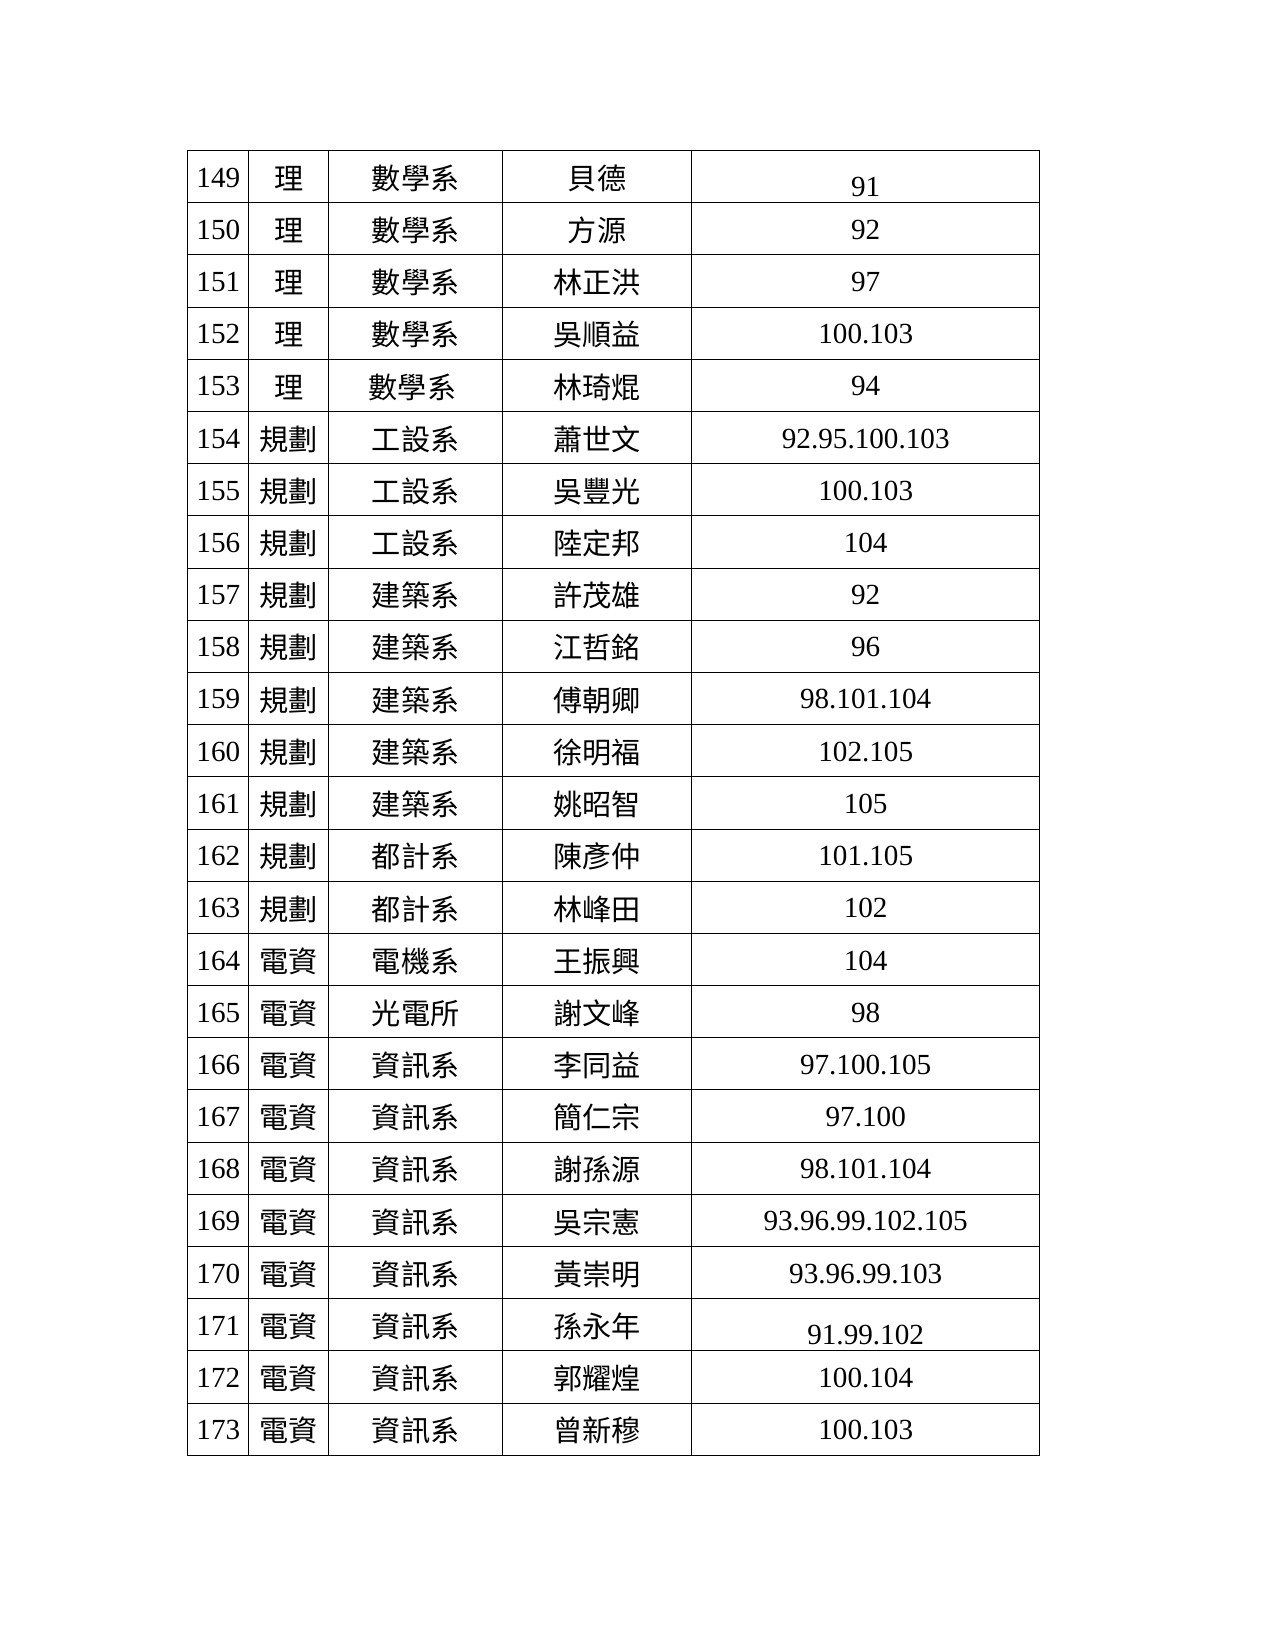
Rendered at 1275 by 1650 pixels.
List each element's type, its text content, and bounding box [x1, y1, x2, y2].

table_cell 98.101.104 [692, 1143, 1039, 1194]
table_cell 101.105 [692, 830, 1039, 881]
table_cell 171 [188, 1299, 248, 1350]
table_cell 孫永年 [503, 1299, 691, 1350]
table_cell 電資 [249, 1038, 328, 1089]
table_cell 100.103 [692, 1404, 1039, 1455]
table_cell 江哲銘 [503, 621, 691, 672]
table_cell 資訊系 [329, 1038, 502, 1089]
table_cell 資訊系 [329, 1299, 502, 1350]
table_cell 理 [249, 203, 328, 254]
table_cell 151 [188, 255, 248, 307]
table_cell 曾新穆 [503, 1404, 691, 1455]
table_cell 173 [188, 1404, 248, 1455]
table_cell 158 [188, 621, 248, 672]
table_cell 156 [188, 516, 248, 567]
table_cell 102.105 [692, 725, 1039, 776]
table_cell 150 [188, 203, 248, 254]
table_cell 規劃 [249, 882, 328, 933]
table_cell 規劃 [249, 673, 328, 724]
table_cell 謝文峰 [503, 986, 691, 1037]
table_cell 吳順益 [503, 308, 691, 359]
table_cell 數學系 [329, 151, 502, 202]
table_cell 吳豐光 [503, 464, 691, 515]
table_cell 建築系 [329, 569, 502, 620]
table_cell 傅朝卿 [503, 673, 691, 724]
table_cell 建築系 [329, 725, 502, 776]
table_cell 資訊系 [329, 1247, 502, 1298]
table_cell 169 [188, 1195, 248, 1246]
table_cell 93.96.99.102.105 [692, 1195, 1039, 1246]
table_cell 規劃 [249, 569, 328, 620]
table_cell 92 [692, 569, 1039, 620]
table_cell 李同益 [503, 1038, 691, 1089]
table_cell 數學系 [329, 203, 502, 254]
table_cell 謝孫源 [503, 1143, 691, 1194]
table_cell 電資 [249, 934, 328, 985]
table_cell 規劃 [249, 830, 328, 881]
table_cell 資訊系 [329, 1090, 502, 1142]
table_cell 吳宗憲 [503, 1195, 691, 1246]
table_cell 電資 [249, 986, 328, 1037]
table_cell 91.99.102 [692, 1299, 1039, 1350]
table_cell 都計系 [329, 882, 502, 933]
table_cell 155 [188, 464, 248, 515]
table_cell 153 [188, 360, 248, 411]
table_cell 154 [188, 412, 248, 463]
table_cell 林峰田 [503, 882, 691, 933]
table_cell 光電所 [329, 986, 502, 1037]
table_cell 工設系 [329, 412, 502, 463]
table_cell 貝德 [503, 151, 691, 202]
table_cell 電資 [249, 1247, 328, 1298]
table_cell 100.103 [692, 308, 1039, 359]
table_cell 97.100 [692, 1090, 1039, 1142]
table_cell 理 [249, 151, 328, 202]
table_cell 規劃 [249, 412, 328, 463]
table_cell 蕭世文 [503, 412, 691, 463]
table_cell 100.103 [692, 464, 1039, 515]
table_cell 陳彥仲 [503, 830, 691, 881]
table_cell 建築系 [329, 673, 502, 724]
table_cell 王振興 [503, 934, 691, 985]
table_cell 157 [188, 569, 248, 620]
table_cell 理 [249, 360, 328, 411]
table_cell 規劃 [249, 464, 328, 515]
table_cell 電資 [249, 1404, 328, 1455]
table_cell 149 [188, 151, 248, 202]
table_cell 許茂雄 [503, 569, 691, 620]
table_cell 電機系 [329, 934, 502, 985]
table_cell 172 [188, 1351, 248, 1402]
table_cell 規劃 [249, 621, 328, 672]
table_cell 林正洪 [503, 255, 691, 307]
table_cell 數學系 [329, 360, 502, 411]
table_cell 97.100.105 [692, 1038, 1039, 1089]
table_cell 165 [188, 986, 248, 1037]
table_cell 105 [692, 777, 1039, 828]
table_cell 152 [188, 308, 248, 359]
table_cell 黃崇明 [503, 1247, 691, 1298]
table_cell 96 [692, 621, 1039, 672]
table_cell 電資 [249, 1143, 328, 1194]
table_cell 電資 [249, 1299, 328, 1350]
table_cell 方源 [503, 203, 691, 254]
table_cell 林琦焜 [503, 360, 691, 411]
table_cell 工設系 [329, 516, 502, 567]
table_cell 資訊系 [329, 1404, 502, 1455]
table_cell 159 [188, 673, 248, 724]
table_cell 簡仁宗 [503, 1090, 691, 1142]
table_cell 92 [692, 203, 1039, 254]
table_cell 理 [249, 255, 328, 307]
table_cell 168 [188, 1143, 248, 1194]
table_cell 規劃 [249, 516, 328, 567]
table_cell 理 [249, 308, 328, 359]
table_cell 數學系 [329, 255, 502, 307]
table_cell 97 [692, 255, 1039, 307]
table_cell 電資 [249, 1195, 328, 1246]
table_cell 166 [188, 1038, 248, 1089]
table_cell 電資 [249, 1351, 328, 1402]
table_cell 數學系 [329, 308, 502, 359]
table_cell 郭耀煌 [503, 1351, 691, 1402]
table_cell 164 [188, 934, 248, 985]
table_cell 電資 [249, 1090, 328, 1142]
table_cell 規劃 [249, 777, 328, 828]
table_cell 98.101.104 [692, 673, 1039, 724]
table_cell 94 [692, 360, 1039, 411]
table_cell 100.104 [692, 1351, 1039, 1402]
table_cell 資訊系 [329, 1351, 502, 1402]
table_cell 資訊系 [329, 1143, 502, 1194]
table_cell 162 [188, 830, 248, 881]
table_cell 98 [692, 986, 1039, 1037]
table_cell 167 [188, 1090, 248, 1142]
table_cell 160 [188, 725, 248, 776]
table_cell 104 [692, 934, 1039, 985]
table_cell 姚昭智 [503, 777, 691, 828]
table_cell 102 [692, 882, 1039, 933]
table_cell 93.96.99.103 [692, 1247, 1039, 1298]
table_cell 徐明福 [503, 725, 691, 776]
table_cell 資訊系 [329, 1195, 502, 1246]
table_cell 工設系 [329, 464, 502, 515]
table_cell 都計系 [329, 830, 502, 881]
table_cell 92.95.100.103 [692, 412, 1039, 463]
table_cell 170 [188, 1247, 248, 1298]
table_cell 163 [188, 882, 248, 933]
table_cell 91 [692, 151, 1039, 202]
table_cell 104 [692, 516, 1039, 567]
table_cell 建築系 [329, 621, 502, 672]
table_cell 陸定邦 [503, 516, 691, 567]
table_cell 建築系 [329, 777, 502, 828]
table_cell 規劃 [249, 725, 328, 776]
table_cell 161 [188, 777, 248, 828]
